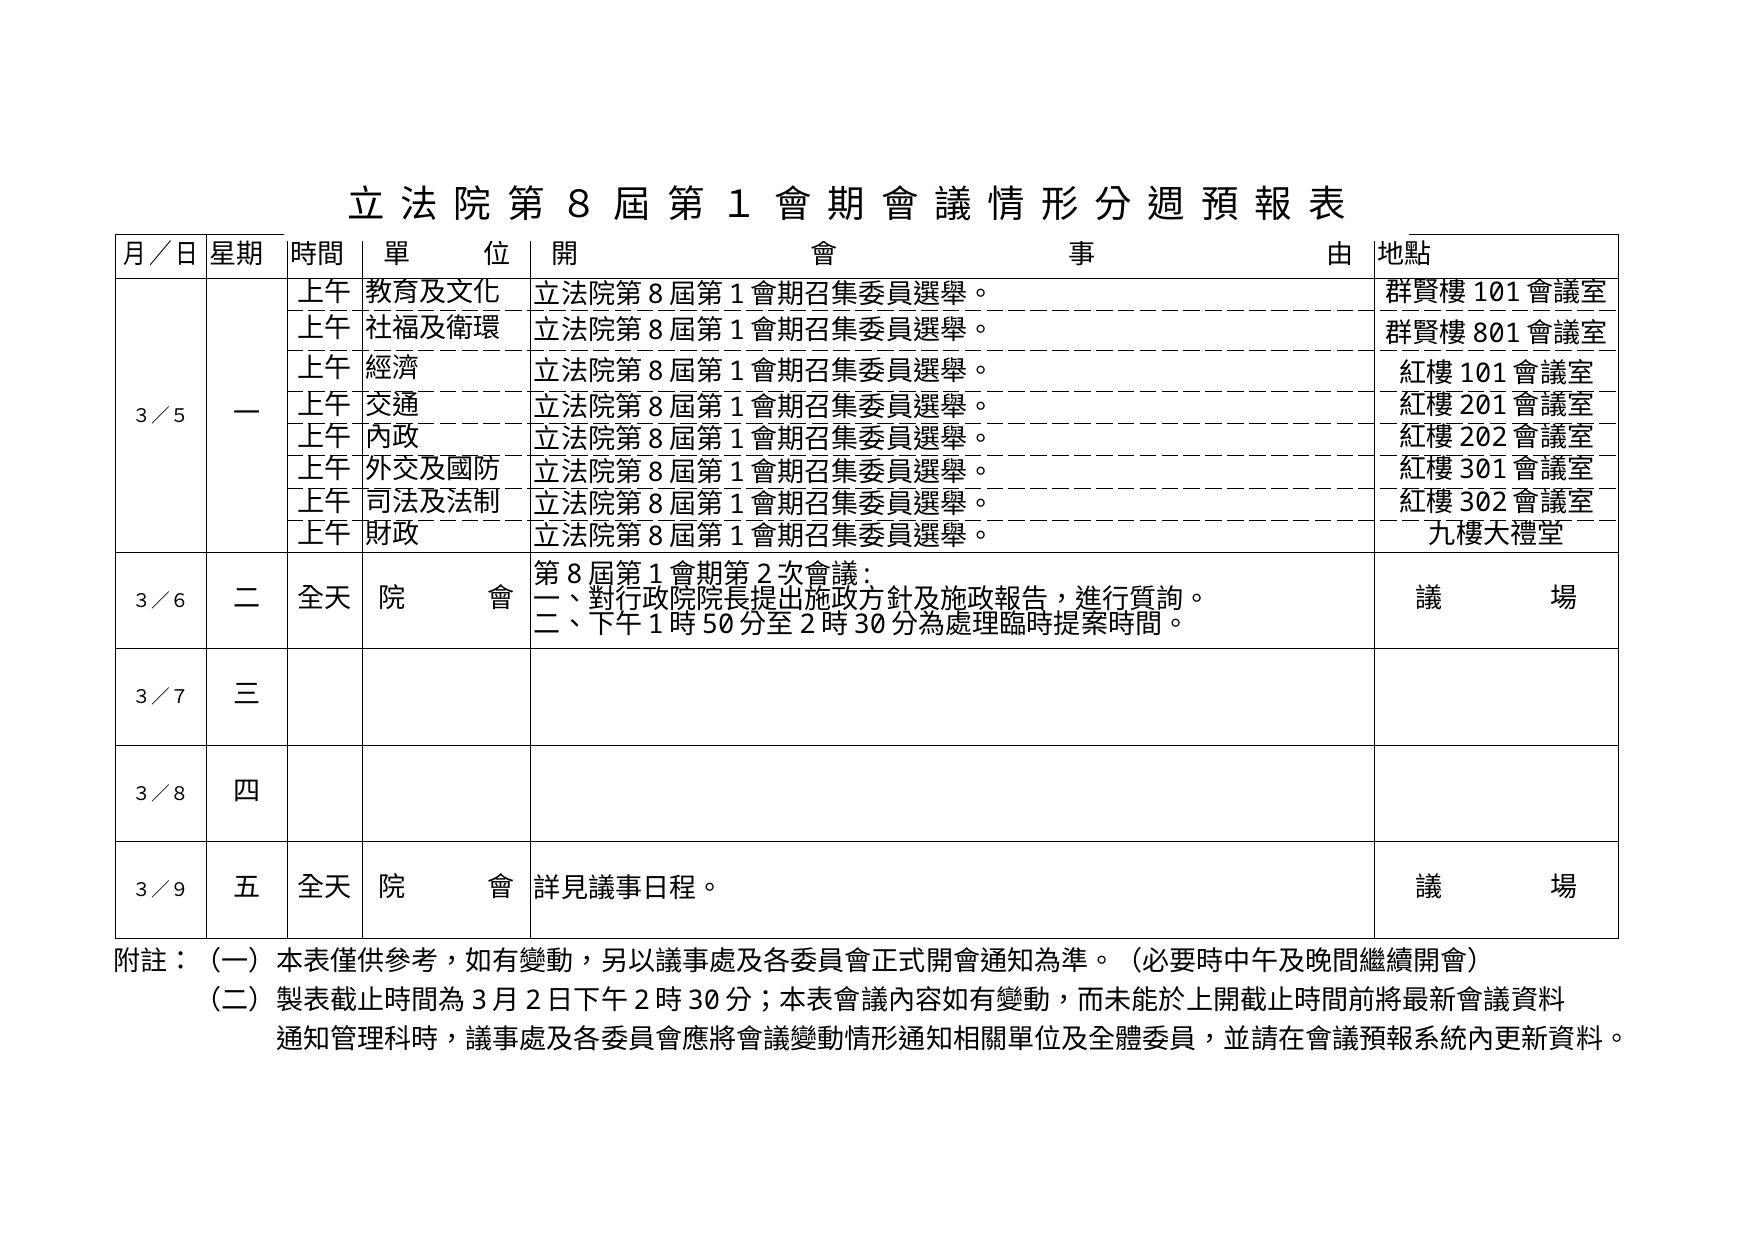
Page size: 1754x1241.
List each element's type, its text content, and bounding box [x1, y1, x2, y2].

table_cell 上午 [288, 279, 362, 310]
table_cell 外交及國防 [363, 455, 530, 487]
text 附註：（一）本表僅供參考，如有變動，另以議事處及各委員會正式開會通知為準。（必要時中午及晚間繼續開會） [59, 938, 1695, 978]
table_cell 教育及文化 [363, 279, 530, 310]
table_cell 議 場 [1375, 842, 1618, 937]
table_cell [363, 649, 530, 745]
table_header 單 位 [363, 241, 530, 277]
table_cell 上午 [288, 350, 362, 391]
table_cell 立法院第8屆第1會期召集委員選舉。 [531, 520, 1374, 552]
table_cell 紅樓302會議室 [1375, 488, 1618, 520]
text 通知管理科時，議事處及各委員會應將會議變動情形通知相關單位及全體委員，並請在會議預報系統內更新資料。 [59, 1017, 1695, 1056]
table_cell [531, 649, 1374, 745]
table_cell [288, 649, 362, 745]
table_cell 詳見議事日程。 [531, 842, 1374, 937]
table_cell 全天 [288, 842, 362, 937]
table_cell ３／８ [116, 746, 206, 841]
table_header 開會事由 [531, 241, 1374, 277]
table_cell 經濟 [363, 350, 530, 391]
table_cell [363, 746, 530, 841]
table_cell 立法院第8屆第1會期召集委員選舉。 [531, 423, 1374, 455]
table_cell 院 會 [363, 553, 530, 648]
table_cell 四 [207, 746, 287, 841]
table_cell 上午 [288, 520, 362, 552]
table_cell 院 會 [363, 842, 530, 937]
table_cell ３／６ [116, 553, 206, 648]
table_cell 上午 [288, 391, 362, 423]
text （二）製表截止時間為3月2日下午2時30分；本表會議內容如有變動，而未能於上開截止時間前將最新會議資料 [59, 978, 1695, 1017]
table_cell 紅樓202會議室 [1375, 423, 1618, 455]
table_cell 第8屆第1會期第2次會議: 一、對行政院院長提出施政方針及施政報告，進行質詢。 二、下午1時50分至2時30分為處理臨時提案時間。 [531, 553, 1374, 648]
table_cell ３／５ [116, 279, 206, 552]
table_cell 上午 [288, 423, 362, 455]
table_cell 立法院第8屆第1會期召集委員選舉。 [531, 310, 1374, 350]
table_header 時間 [288, 241, 362, 277]
table_cell 群賢樓101會議室 [1375, 279, 1618, 310]
table_cell 立法院第8屆第1會期召集委員選舉。 [531, 350, 1374, 391]
table_cell 全天 [288, 553, 362, 648]
table_cell 財政 [363, 520, 530, 552]
table_cell ３／９ [116, 842, 206, 937]
table_cell 上午 [288, 488, 362, 520]
table_header 星期 [207, 235, 287, 277]
table_cell 上午 [288, 310, 362, 350]
table_cell [1375, 746, 1618, 841]
table_cell 議 場 [1375, 553, 1618, 648]
table_cell 立法院第8屆第1會期召集委員選舉。 [531, 488, 1374, 520]
table_header 地點 [1375, 235, 1618, 277]
table_cell 三 [207, 649, 287, 745]
table_cell 二 [207, 553, 287, 648]
table_cell 紅樓101會議室 [1375, 350, 1618, 391]
table_cell 紅樓301會議室 [1375, 455, 1618, 487]
table_cell 一 [207, 279, 287, 552]
table_cell 交通 [363, 391, 530, 423]
table_header 月／日 [116, 235, 206, 277]
table_cell 群賢樓801會議室 [1375, 310, 1618, 350]
table_cell [531, 746, 1374, 841]
table_cell 社福及衛環 [363, 310, 530, 350]
table_cell [288, 746, 362, 841]
table_cell 內政 [363, 423, 530, 455]
table_cell [1375, 649, 1618, 745]
table_cell 立法院第8屆第1會期召集委員選舉。 [531, 455, 1374, 487]
table_cell 紅樓201會議室 [1375, 391, 1618, 423]
table_cell 立法院第8屆第1會期召集委員選舉。 [531, 279, 1374, 310]
text 立法院第８屆第１會期會議情形分週預報表 [299, 174, 1394, 228]
table_cell ３／７ [116, 649, 206, 745]
table_cell 司法及法制 [363, 488, 530, 520]
table_cell 九樓大禮堂 [1375, 520, 1618, 552]
table_cell 五 [207, 842, 287, 937]
table_cell 立法院第8屆第1會期召集委員選舉。 [531, 391, 1374, 423]
table_cell 上午 [288, 455, 362, 487]
